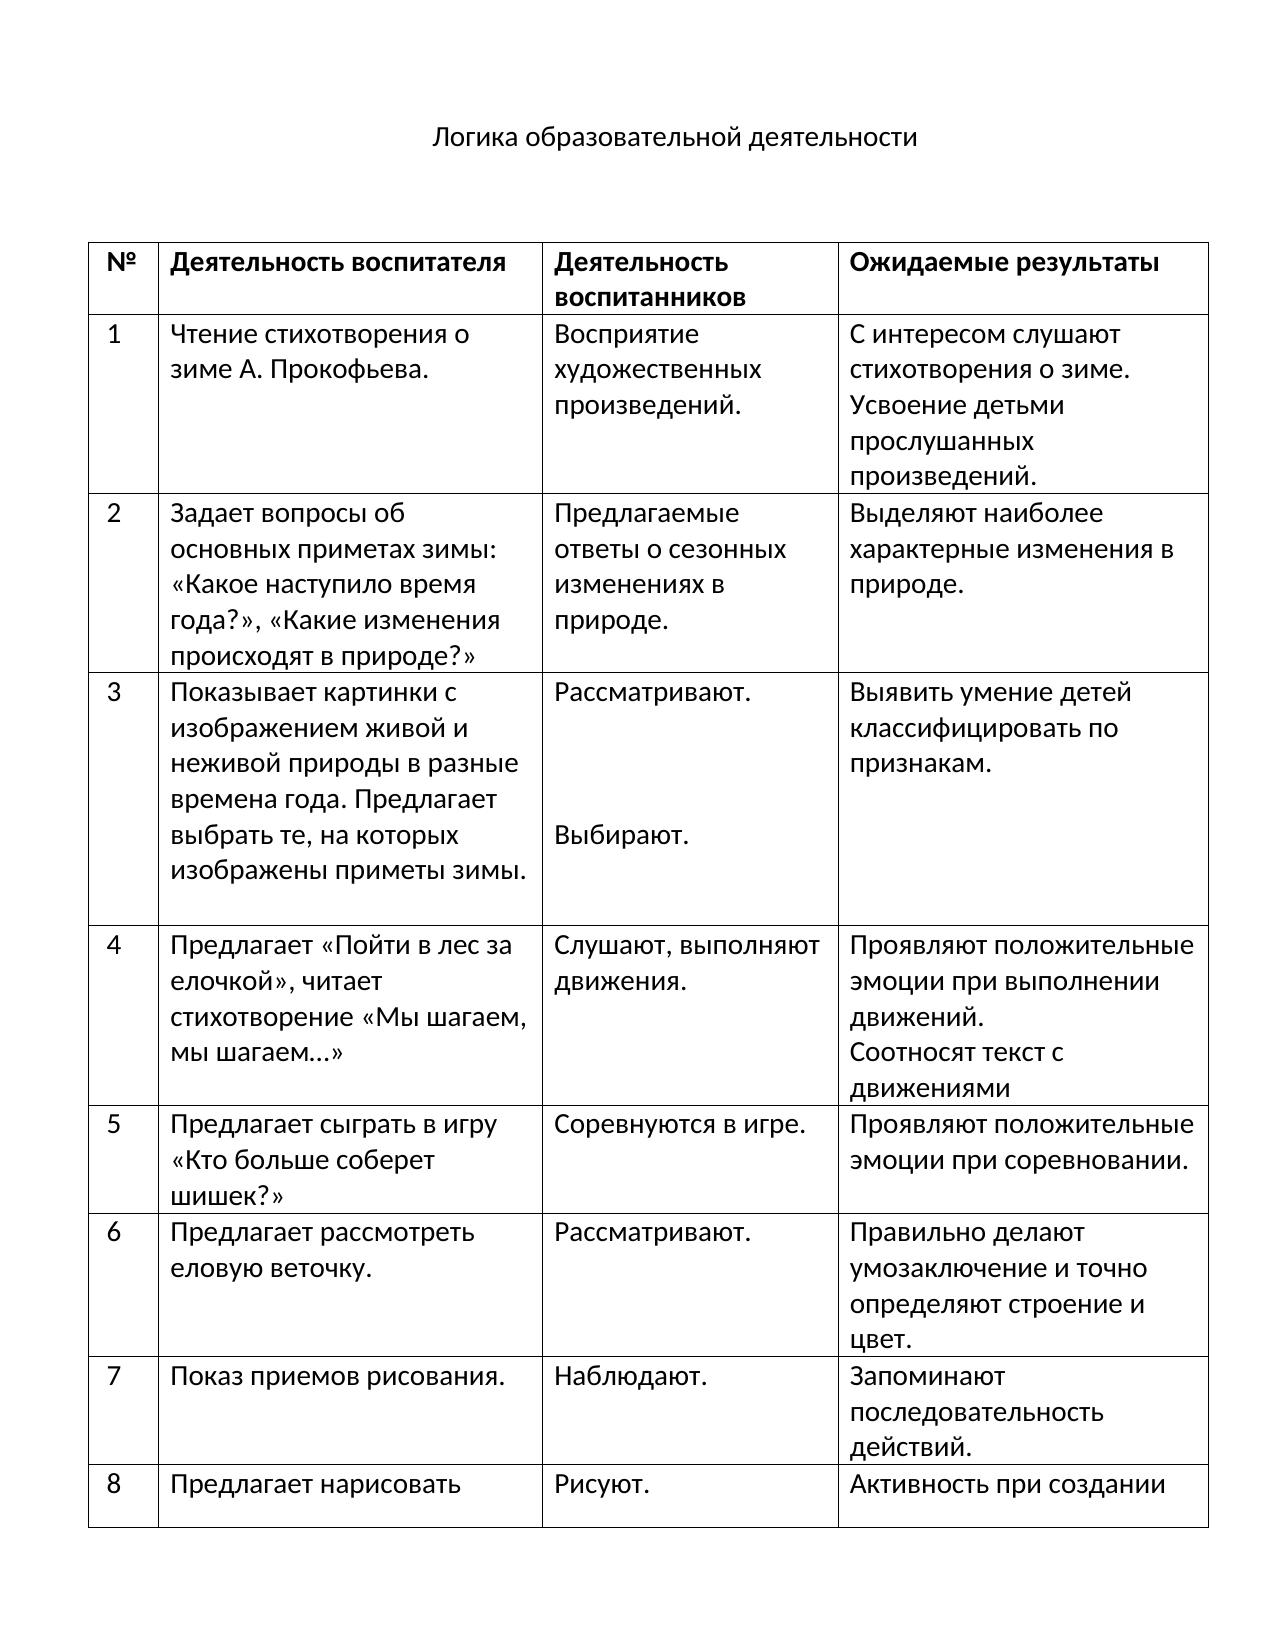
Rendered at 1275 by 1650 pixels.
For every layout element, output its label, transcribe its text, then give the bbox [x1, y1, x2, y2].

table_cell Рисуют. [543, 1465, 838, 1527]
table_header Ожидаемые результаты [839, 243, 1208, 314]
table_cell 4 [89, 926, 158, 1104]
table_cell Предлагает сыграть в игру «Кто больше соберет шишек?» [159, 1106, 542, 1212]
table_cell Наблюдают. [543, 1357, 838, 1464]
table_cell Правильно делают умозаключение и точно определяют строение и цвет. [839, 1214, 1208, 1356]
table_cell Предлагает рассмотреть еловую веточку. [159, 1214, 542, 1356]
table_cell 3 [89, 673, 158, 925]
table_cell 1 [89, 315, 158, 493]
table_cell Выявить умение детей классифицировать по признакам. [839, 673, 1208, 925]
table_cell Проявляют положительные эмоции при выполнении движений. Соотносят текст с движениями [839, 926, 1208, 1104]
table_cell Рассматривают. [543, 1214, 838, 1356]
table_cell 8 [89, 1465, 158, 1527]
table_cell Слушают, выполняют движения. [543, 926, 838, 1104]
table_cell Показ приемов рисования. [159, 1357, 542, 1464]
table_header № [89, 243, 158, 314]
table_header Деятельность воспитанников [543, 243, 838, 314]
table_cell Предлагаемые ответы о сезонных изменениях в природе. [543, 494, 838, 672]
table_cell 5 [89, 1106, 158, 1212]
table_cell 7 [89, 1357, 158, 1464]
table_header Деятельность воспитателя [159, 243, 542, 314]
table_cell Выделяют наиболее характерные изменения в природе. [839, 494, 1208, 672]
table_cell 6 [89, 1214, 158, 1356]
table_cell Проявляют положительные эмоции при соревновании. [839, 1106, 1208, 1212]
table_cell Задает вопросы об основных приметах зимы: «Какое наступило время года?», «Какие изменения происходят в природе?» [159, 494, 542, 672]
table_cell Показывает картинки с изображением живой и неживой природы в разные времена года. Предлагает выбрать те, на которых изображены приметы зимы. [159, 673, 542, 925]
table_cell Соревнуются в игре. [543, 1106, 838, 1212]
table_cell Чтение стихотворения о зиме А. Прокофьева. [159, 315, 542, 493]
table_cell Предлагает «Пойти в лес за елочкой», читает стихотворение «Мы шагаем, мы шагаем…» [159, 926, 542, 1104]
table_cell С интересом слушают стихотворения о зиме. Усвоение детьми прослушанных произведений. [839, 315, 1208, 493]
table_cell Запоминают последовательность действий. [839, 1357, 1208, 1464]
text Логика образовательной деятельности [89, 118, 1186, 154]
table_cell Предлагает нарисовать [159, 1465, 542, 1527]
table_cell Активность при создании [839, 1465, 1208, 1527]
table_cell 2 [89, 494, 158, 672]
table_cell Рассматривают. Выбирают. [543, 673, 838, 925]
table_cell Восприятие художественных произведений. [543, 315, 838, 493]
